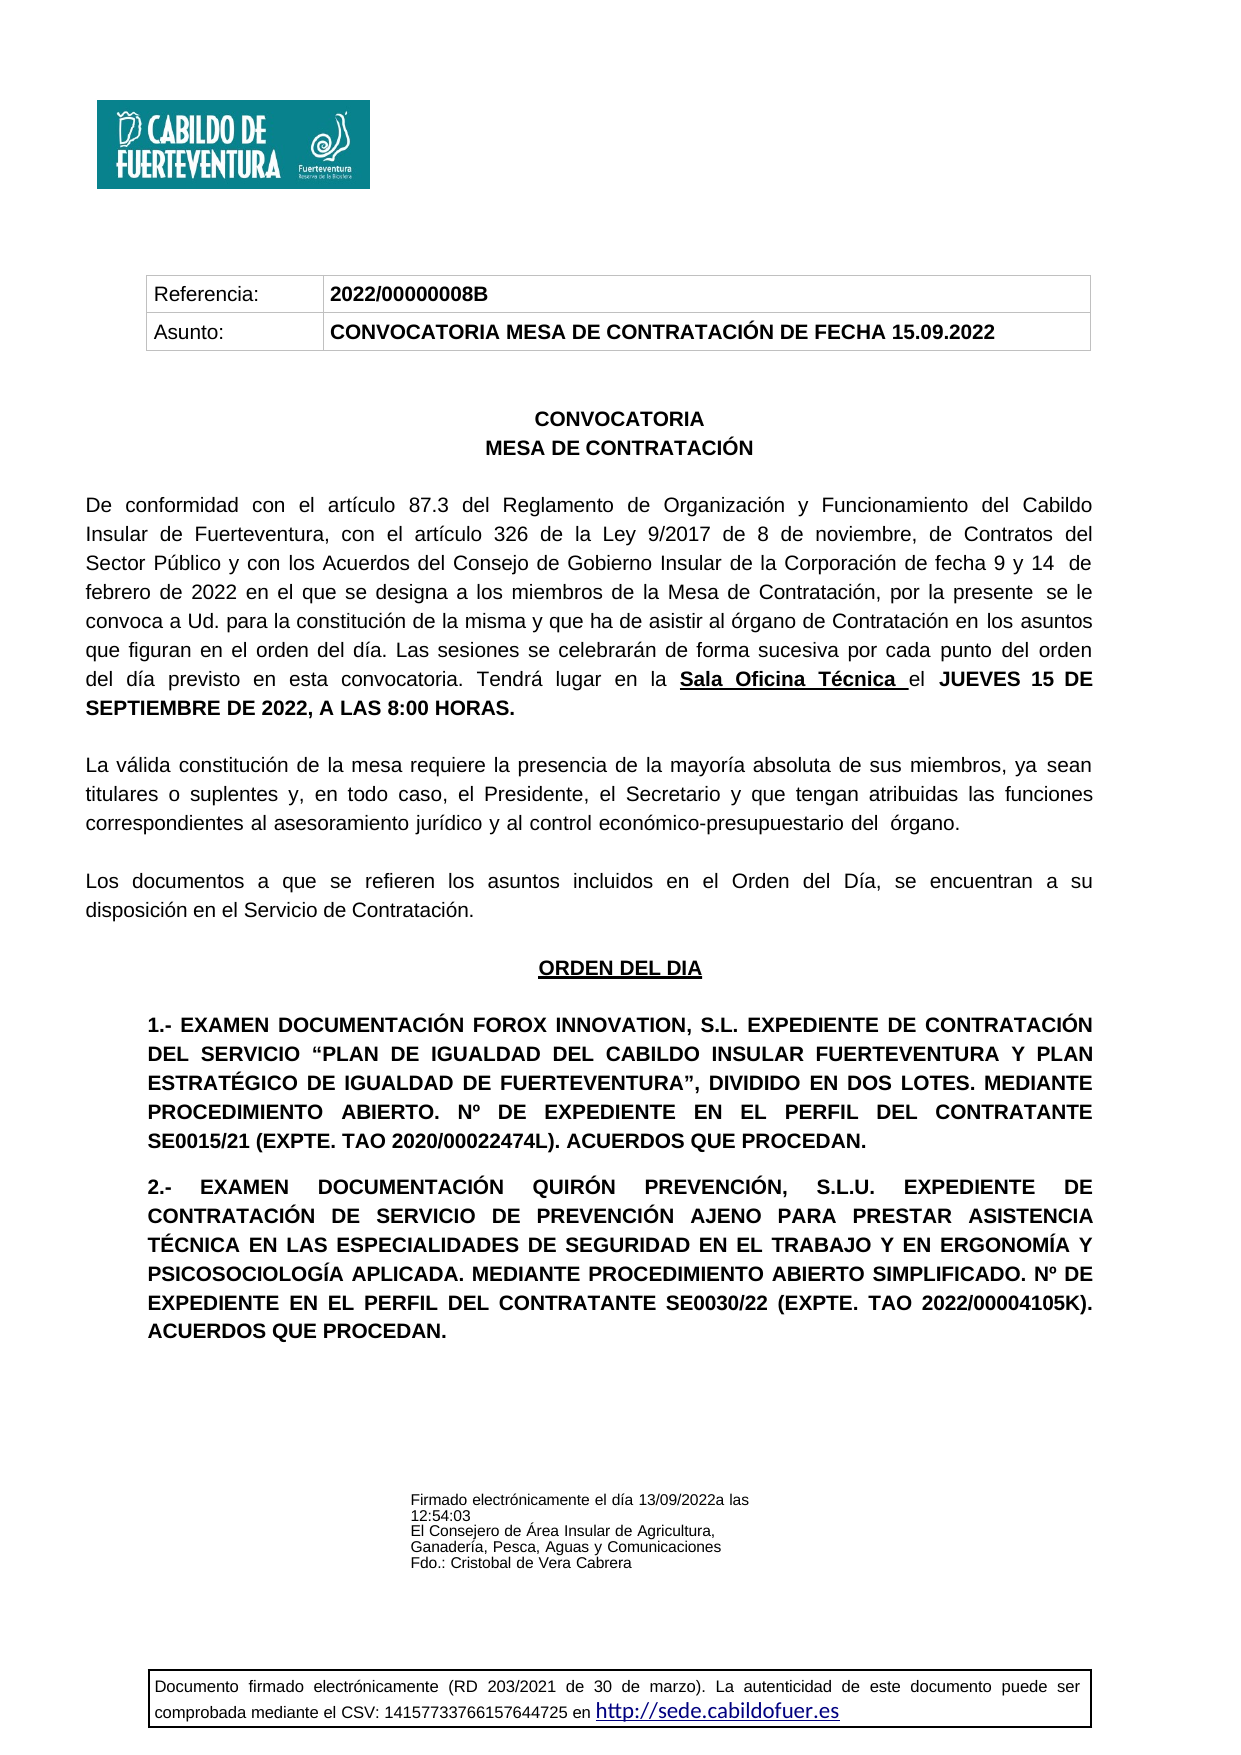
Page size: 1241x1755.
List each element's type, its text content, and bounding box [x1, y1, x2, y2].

text 1.- EXAMEN DOCUMENTACIÓN FOROX INNOVATION, S.L. EXPEDIENTE DE CONTRATACIÓN DEL SERVICIO “PLAN DE IGUALDAD DEL CABILDO INSULAR FUERTEVENTURA Y PLAN ESTRATÉGICO DE IGUALDAD DE FUERTEVENTURA”, DIVIDIDO EN DOS LOTES. MEDIANTE PROCEDIMIENTO ABIERTO. Nº DE EXPEDIENTE EN EL PERFIL DEL CONTRATANTE SE0015/21 (EXPTE. TAO 2020/00022474L). ACUERDOS QUE PROCEDAN. [147, 1013, 1093, 1153]
table_header 2022/00000008B [324, 276, 1090, 312]
subtitle CONVOCATORIA MESA DE CONTRATACIÓN [485, 406, 763, 459]
text El Consejero de Área Insular de Agricultura, Ganadería, Pesca, Aguas y Comunicaciones Fdo.: Cristobal de Vera Cabrera [410, 1524, 754, 1572]
text 2.- EXAMEN DOCUMENTACIÓN QUIRÓN PREVENCIÓN, S.L.U. EXPEDIENTE DE CONTRATACIÓN DE SERVICIO DE PREVENCIÓN AJENO PARA PRESTAR ASISTENCIA TÉCNICA EN LAS ESPECIALIDADES DE SEGURIDAD EN EL TRABAJO Y EN ERGONOMÍA Y PSICOSOCIOLOGÍA APLICADA. MEDIANTE PROCEDIMIENTO ABIERTO SIMPLIFICADO. Nº DE EXPEDIENTE EN EL PERFIL DEL CONTRATANTE SE0030/22 (EXPTE. TAO 2022/00004105K). ACUERDOS QUE PROCEDAN. [147, 1174, 1093, 1343]
text Documento firmado electrónicamente (RD 203/2021 de 30 de marzo). La autenticidad de este documento puede ser comprobada mediante el CSV: 14157733766157644725 en http://sede.cabildofuer.es [154, 1677, 1083, 1724]
table_cell Asunto: [147, 313, 323, 350]
subtitle ORDEN DEL DIA [135, 956, 1105, 979]
text Los documentos a que se refieren los asuntos incluidos en el Orden del Día, se encuentran a su disposición en el Servicio de Contratación. [85, 869, 1093, 922]
table_cell CONVOCATORIA MESA DE CONTRATACIÓN DE FECHA 15.09.2022 [324, 313, 1090, 350]
table_header Referencia: [147, 276, 323, 312]
text Firmado electrónicamente el día 13/09/2022a las 12:54:03 [410, 1493, 763, 1524]
text De conformidad con el artículo 87.3 del Reglamento de Organización y Funcionamiento del Cabildo Insular de Fuerteventura, con el artículo 326 de la Ley 9/2017 de 8 de noviembre, de Contratos del Sector Público y con los Acuerdos del Consejo de Gobierno Insular de la Corporación de fecha 9 y 14 de febrero de 2022 en el que se designa a los miembros de la Mesa de Contratación, por la presente se le convoca a Ud. para la constitución de la misma y que ha de asistir al órgano de Contratación en los asuntos que figuran en el orden del día. Las sesiones se celebrarán de forma sucesiva por cada punto del orden del día previsto en esta convocatoria. Tendrá lugar en la Sala Oficina Técnica el JUEVES 15 DE SEPTIEMBRE DE 2022, A LAS 8:00 HORAS. [85, 493, 1093, 720]
text La válida constitución de la mesa requiere la presencia de la mayoría absoluta de sus miembros, ya sean titulares o suplentes y, en todo caso, el Presidente, el Secretario y que tengan atribuidas las funciones correspondientes al asesoramiento jurídico y al control económico-presupuestario del órgano. [85, 753, 1093, 835]
